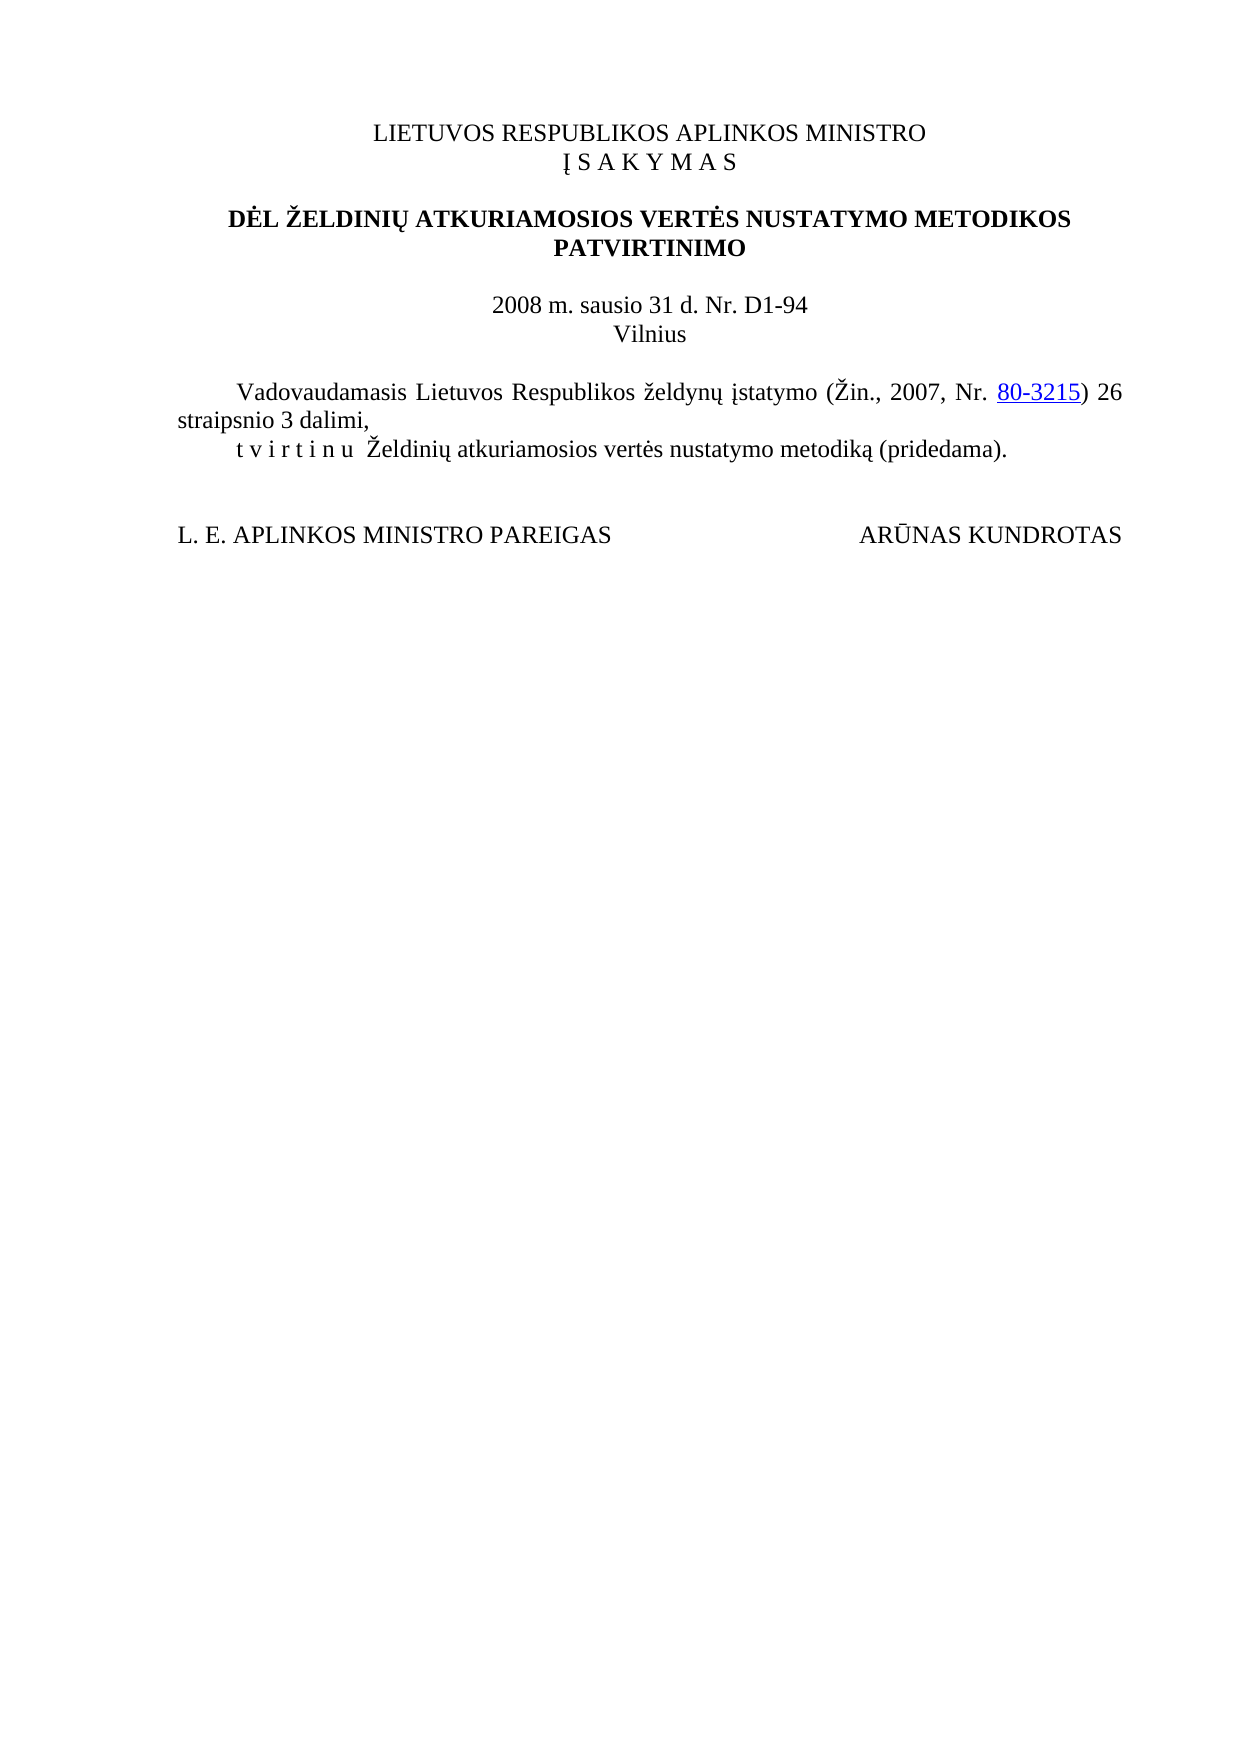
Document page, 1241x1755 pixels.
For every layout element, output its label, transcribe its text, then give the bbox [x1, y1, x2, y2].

text tvirtinu Želdinių atkuriamosios vertės nustatymo metodiką (pridedama). [177, 434, 1122, 463]
text LIETUVOS RESPUBLIKOS APLINKOS MINISTRO [177, 118, 1122, 147]
text ĮSAKYMAS [177, 147, 1122, 176]
text 2008 m. sausio 31 d. Nr. D1-94 [177, 291, 1122, 319]
text Vilnius [177, 319, 1122, 348]
text L. E. APLINKOS MINISTRO PAREIGAS ARŪNAS KUNDROTAS [177, 521, 1122, 549]
text DĖL ŽELDINIŲ ATKURIAMOSIOS VERTĖS NUSTATYMO METODIKOS PATVIRTINIMO [177, 204, 1122, 262]
text Vadovaudamasis Lietuvos Respublikos želdynų įstatymo (Žin., 2007, Nr. 80-3215) 26 straipsnio 3 dalimi, [177, 377, 1122, 434]
